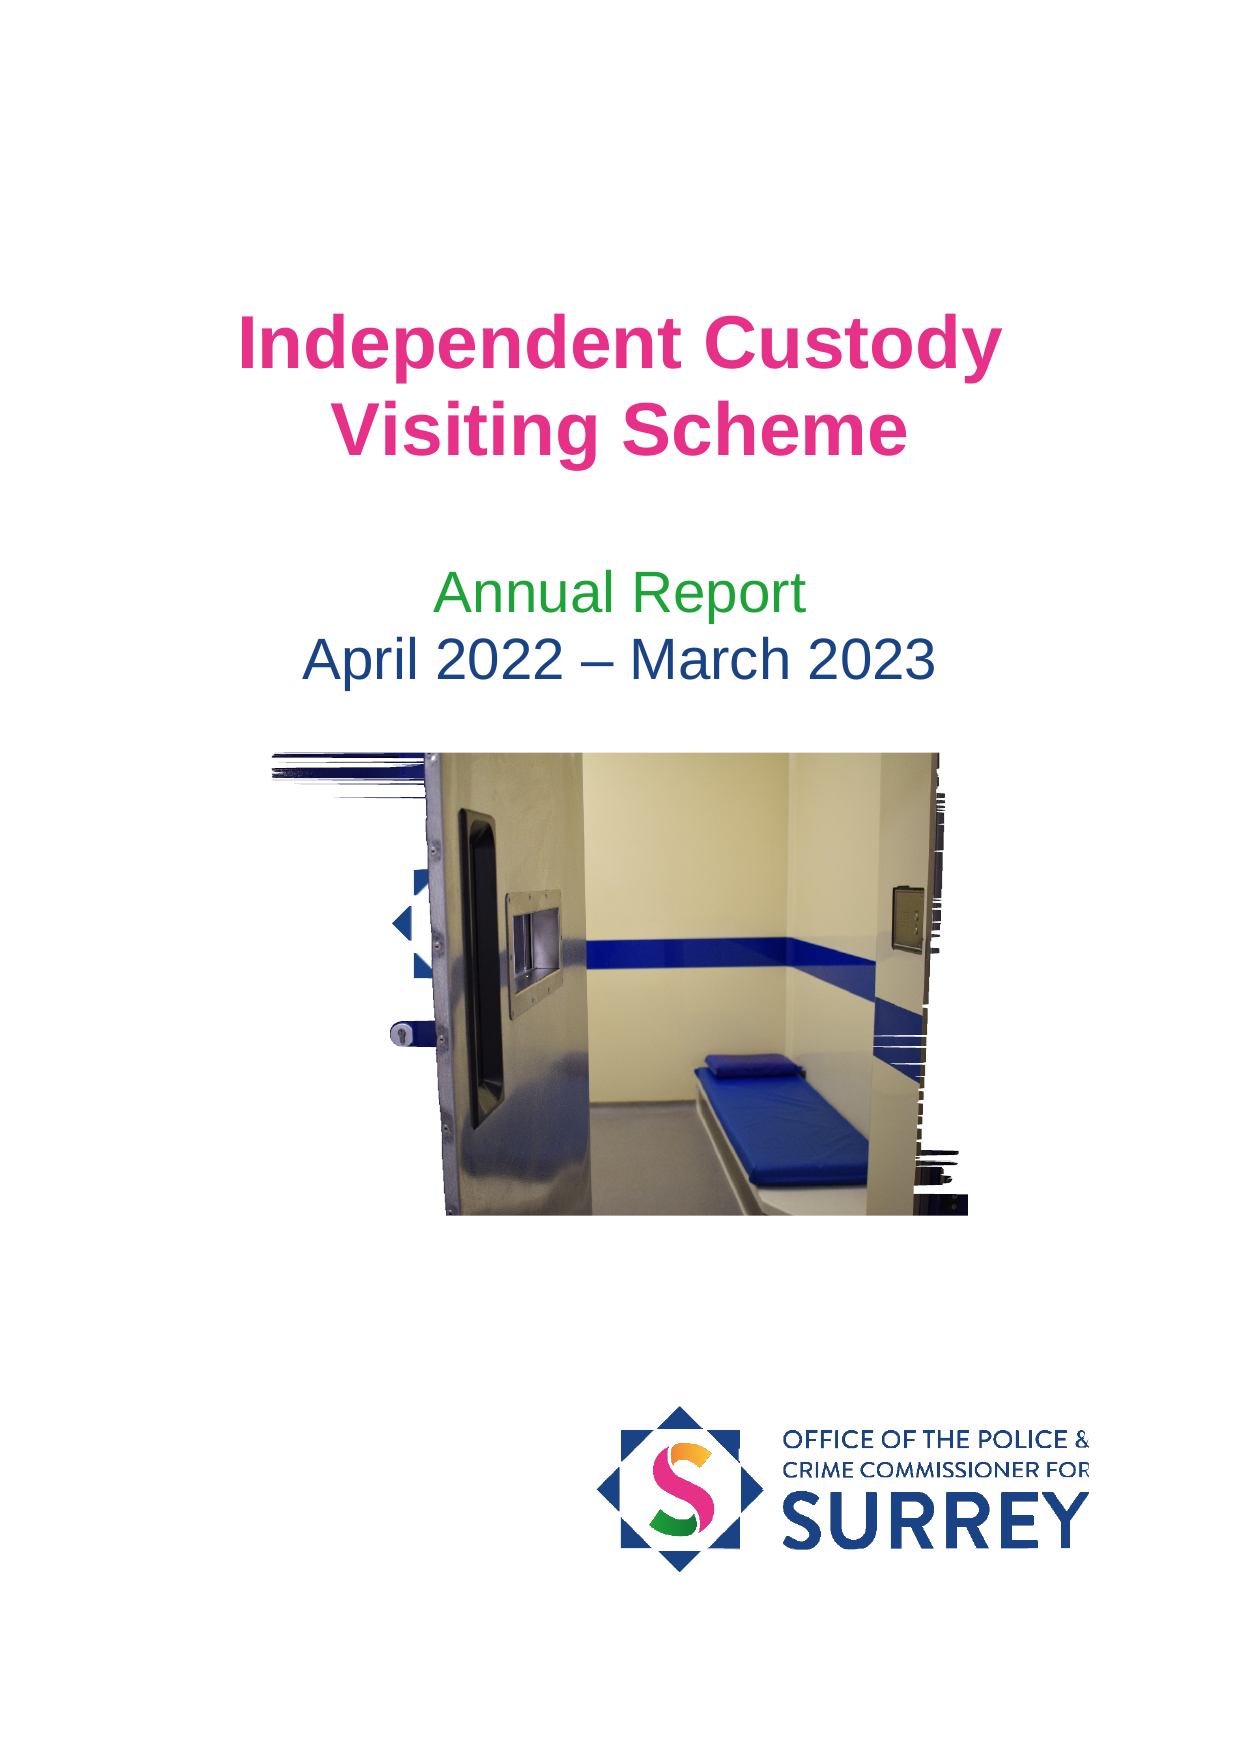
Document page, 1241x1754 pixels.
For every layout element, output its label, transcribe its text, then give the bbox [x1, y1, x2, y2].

text April 2022 – March 2023 [150, 624, 1090, 691]
text Annual Report [150, 557, 1090, 624]
text Independent Custody Visiting Scheme [150, 298, 1090, 557]
